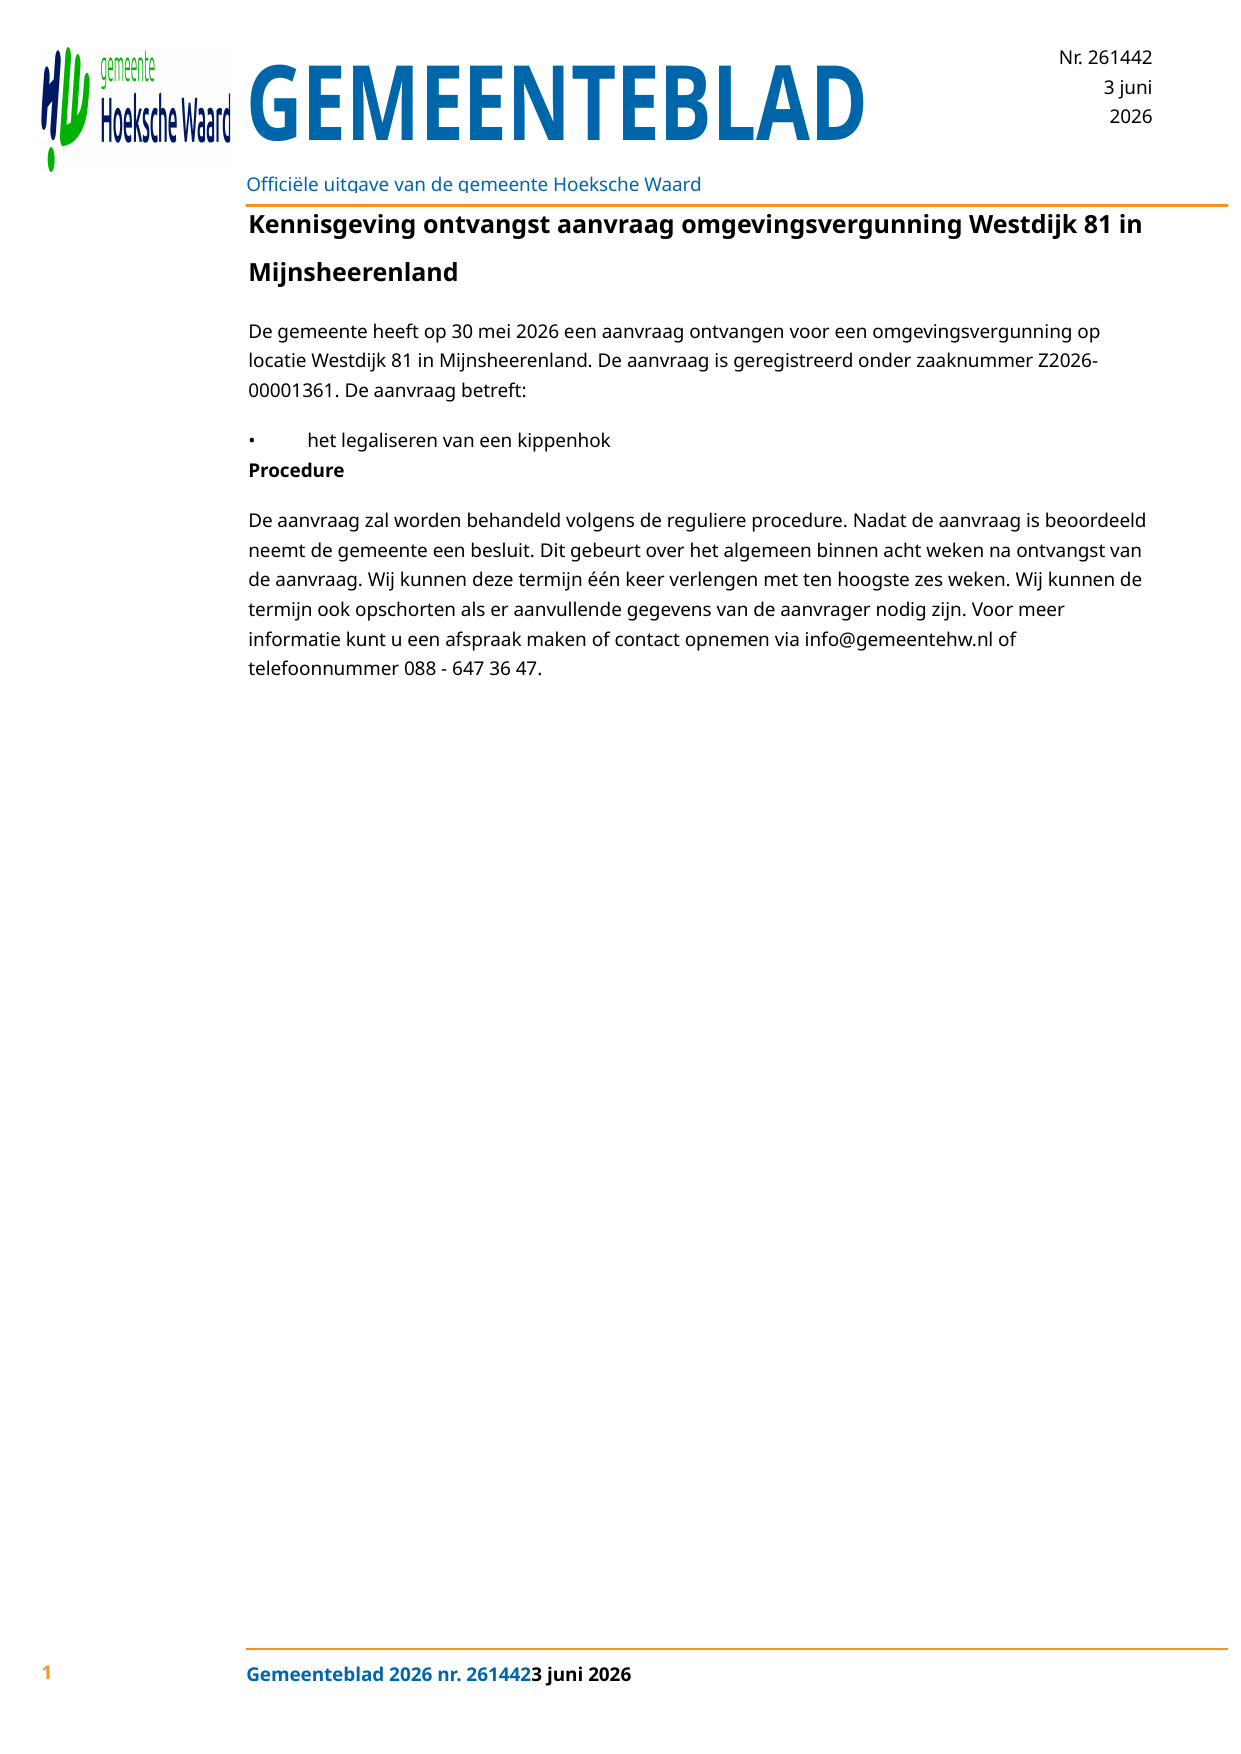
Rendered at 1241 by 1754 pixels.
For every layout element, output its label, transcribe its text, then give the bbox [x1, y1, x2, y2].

text Kennisgeving ontvangst aanvraag omgevingsvergunning Westdijk 81 in Mijnsheerenland [248, 207, 1152, 288]
text Procedure [248, 457, 1152, 483]
text De gemeente heeft op 30 mei 2026 een aanvraag ontvangen voor een omgevingsvergunning op locatie Westdijk 81 in Mijnsheerenland. De aanvraag is geregistreerd onder zaaknummer Z2026-00001361. De aanvraag betreft: [248, 318, 1152, 403]
text De aanvraag zal worden behandeld volgens de reguliere procedure. Nadat de aanvraag is beoordeeld neemt de gemeente een besluit. Dit gebeurt over het algemeen binnen acht weken na ontvangst van de aanvraag. Wij kunnen deze termijn één keer verlengen met ten hoogste zes weken. Wij kunnen de termijn ook opschorten als er aanvullende gegevens van de aanvrager nodig zijn. Voor meer informatie kunt u een afspraak maken of contact opnemen via info@gemeentehw.nl of telefoonnummer 088 - 647 36 47. [248, 507, 1152, 681]
picture [41, 47, 231, 172]
list het legaliseren van een kippenhok [248, 427, 1152, 453]
